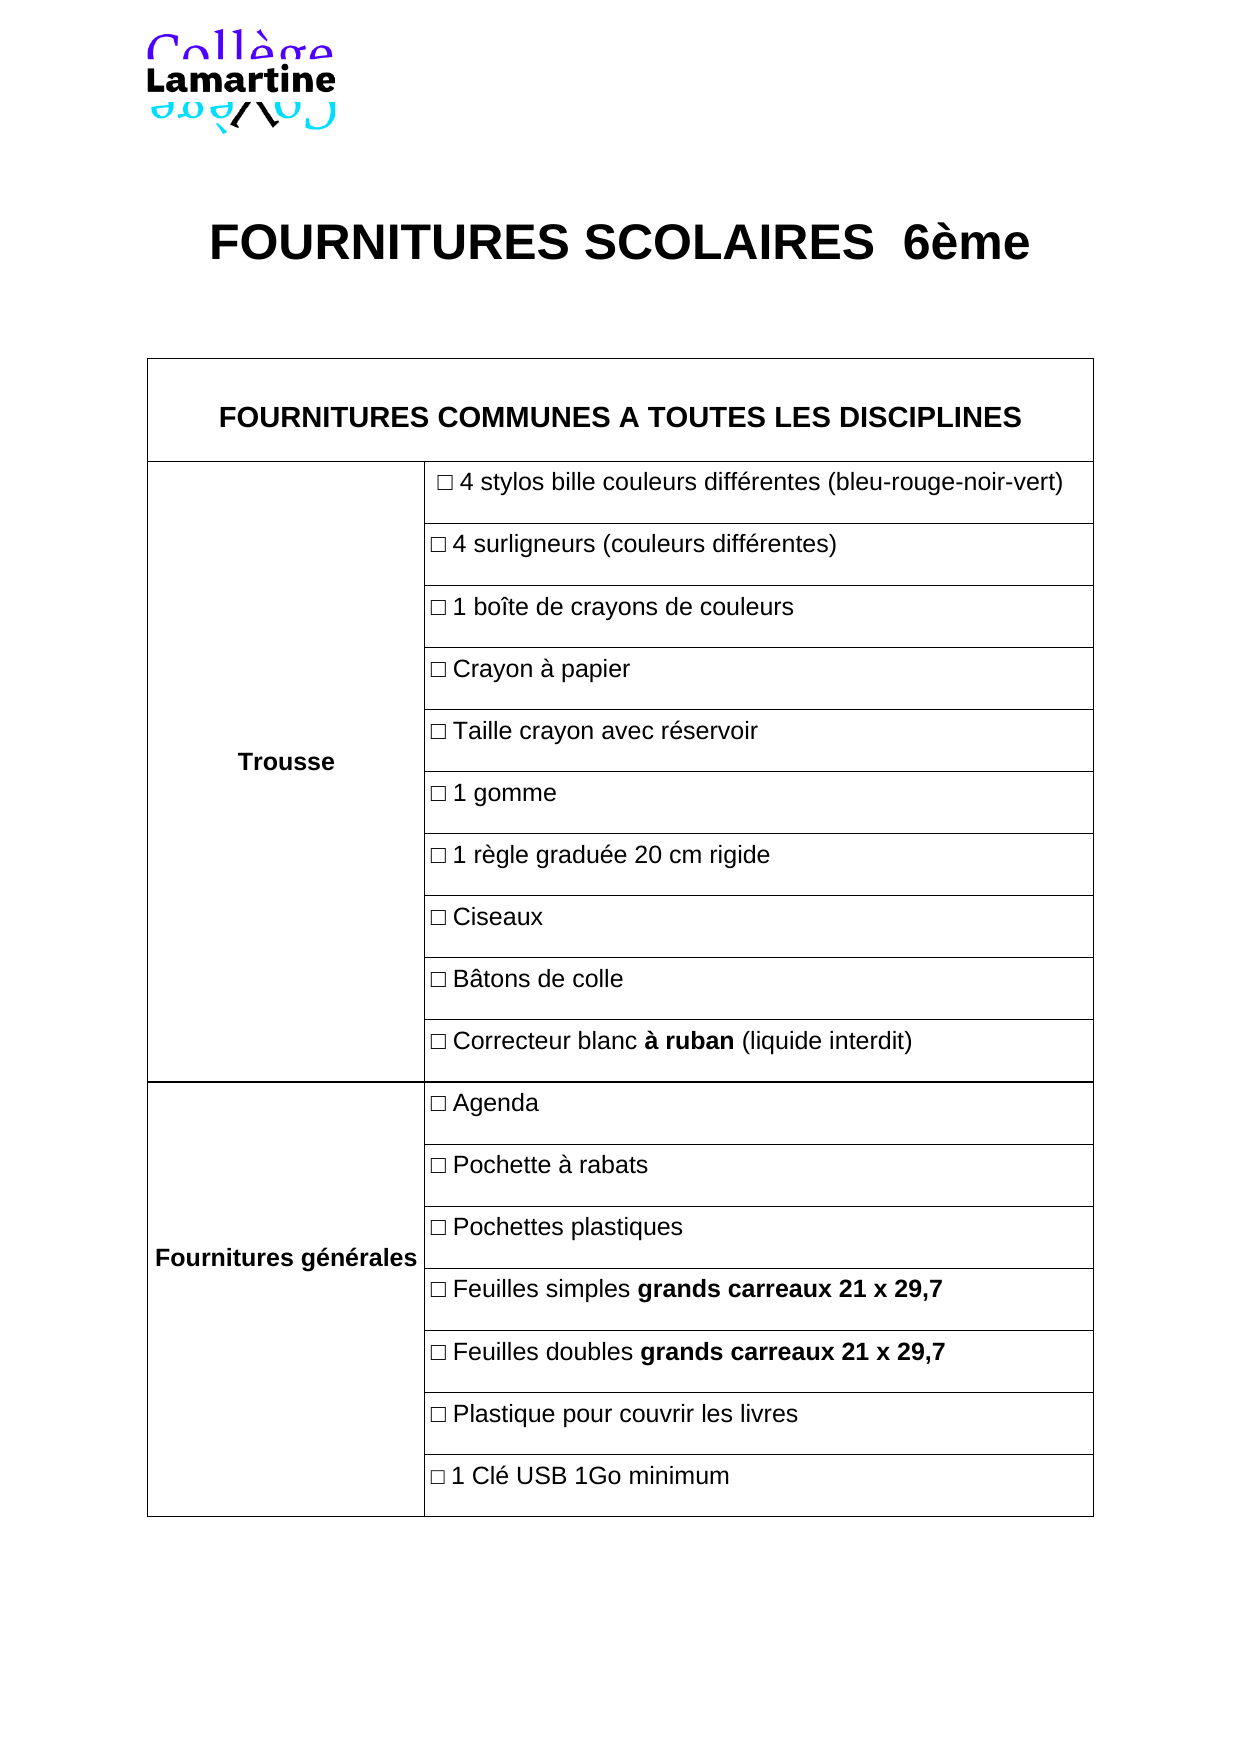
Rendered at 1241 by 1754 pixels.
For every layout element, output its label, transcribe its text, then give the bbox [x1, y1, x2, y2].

table_cell □ Ciseaux [425, 896, 1093, 957]
table_cell □ 4 stylos bille couleurs différentes (bleu-rouge-noir-vert) [425, 462, 1093, 523]
table_cell □ 1 gomme [425, 772, 1093, 833]
table_cell □ Agenda [425, 1083, 1093, 1143]
table_cell □ Pochette à rabats [425, 1145, 1093, 1206]
table_cell □ Feuilles simples grands carreaux 21 x 29,7 [425, 1269, 1093, 1330]
table_cell □ 1 boîte de crayons de couleurs [425, 586, 1093, 647]
table_cell Fournitures générales [148, 1083, 424, 1454]
table_cell □ Plastique pour couvrir les livres [425, 1393, 1093, 1454]
table_cell □ Feuilles doubles grands carreaux 21 x 29,7 [425, 1331, 1093, 1392]
table_cell □ Taille crayon avec réservoir [425, 710, 1093, 771]
table_cell Trousse [148, 462, 424, 1081]
table_cell □ Bâtons de colle [425, 958, 1093, 1019]
table_cell □ 1 règle graduée 20 cm rigide [425, 834, 1093, 895]
table_header FOURNITURES COMMUNES A TOUTES LES DISCIPLINES [148, 359, 1093, 461]
table_cell □ Pochettes plastiques [425, 1207, 1093, 1268]
table_cell [148, 1454, 424, 1516]
picture [147, 29, 336, 134]
table_cell □ 4 surligneurs (couleurs différentes) [425, 524, 1093, 585]
text FOURNITURES SCOLAIRES 6ème [148, 212, 1092, 269]
table_cell □ 1 Clé USB 1Go minimum [425, 1455, 1093, 1516]
table_cell □ Correcteur blanc à ruban (liquide interdit) [425, 1020, 1093, 1081]
table_cell □ Crayon à papier [425, 648, 1093, 709]
